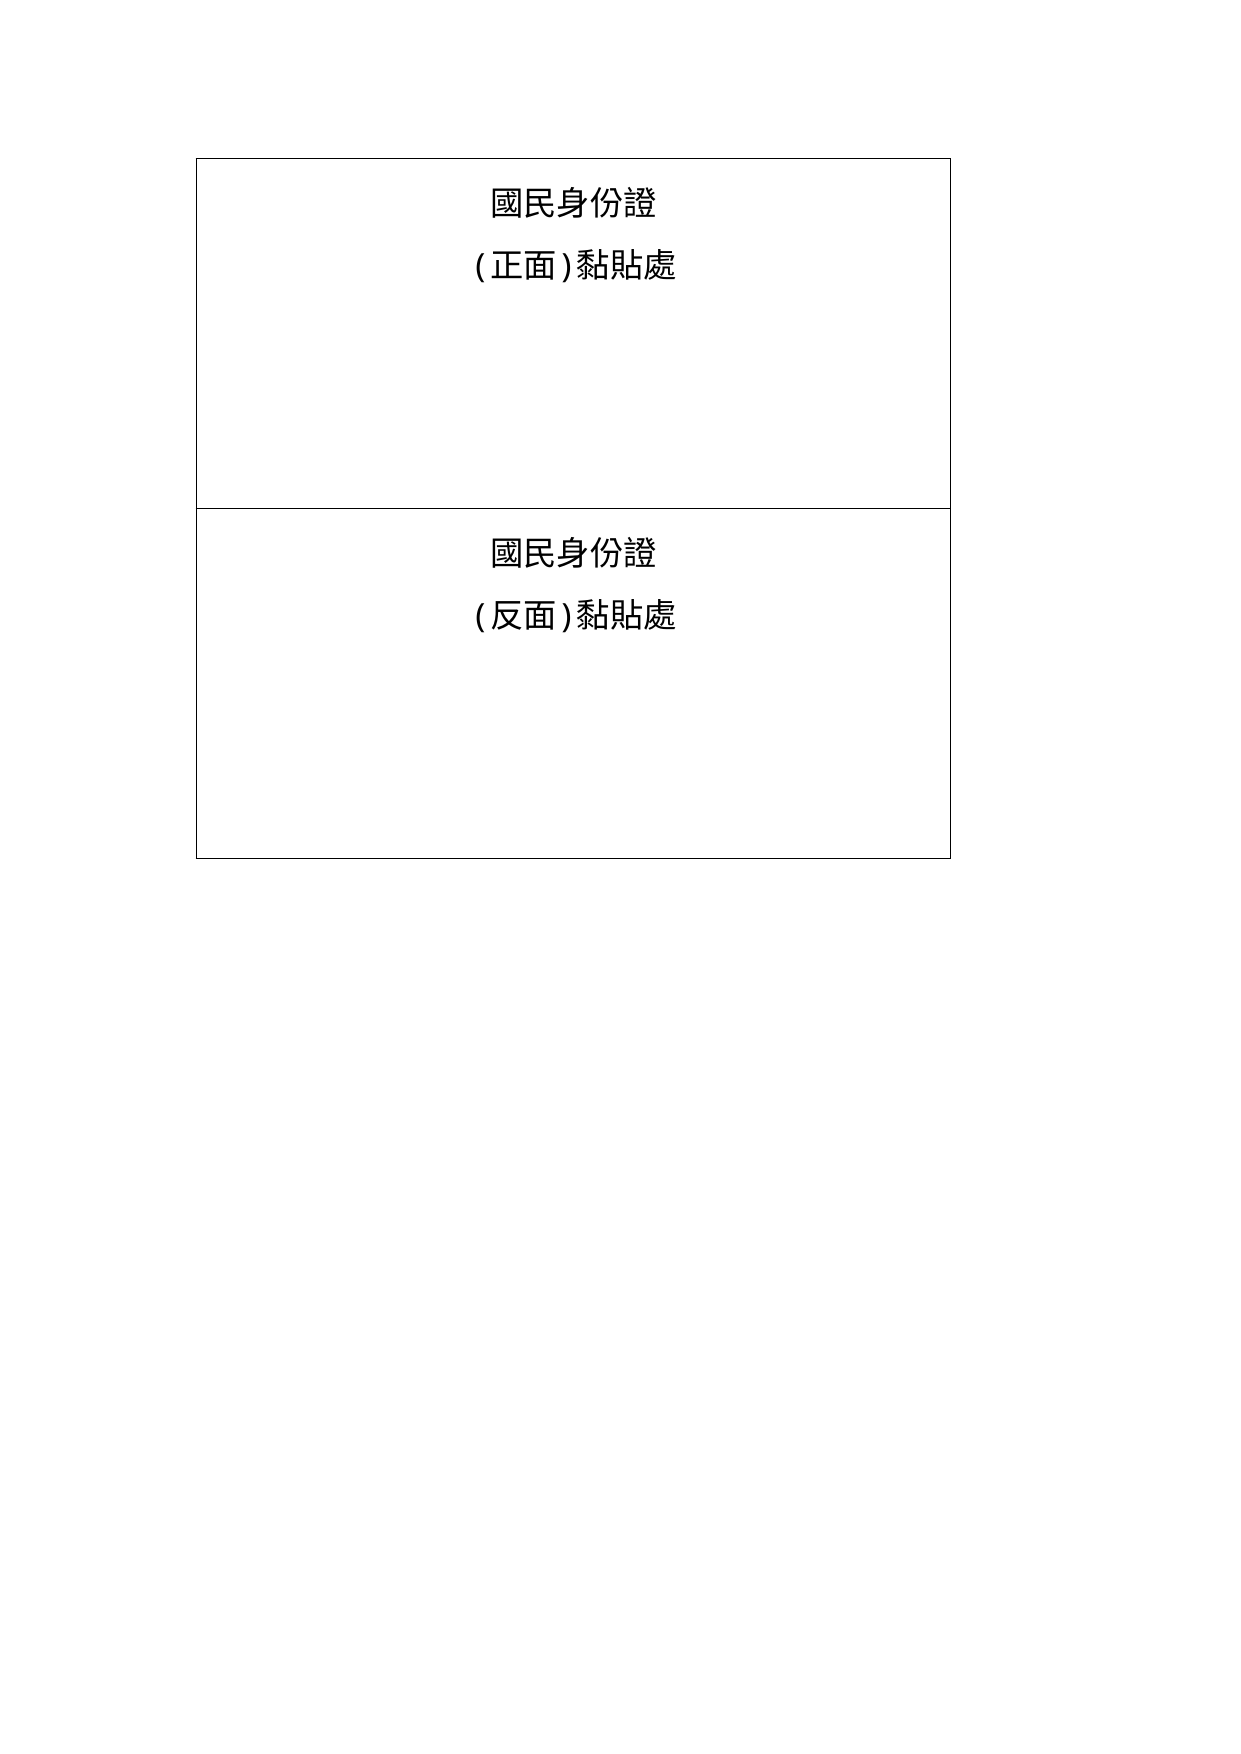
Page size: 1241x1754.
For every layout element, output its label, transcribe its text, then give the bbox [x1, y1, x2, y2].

table_header 國民身份證 (正面)黏貼處 [197, 159, 950, 508]
table_cell 國民身份證 (反面)黏貼處 [197, 509, 950, 858]
